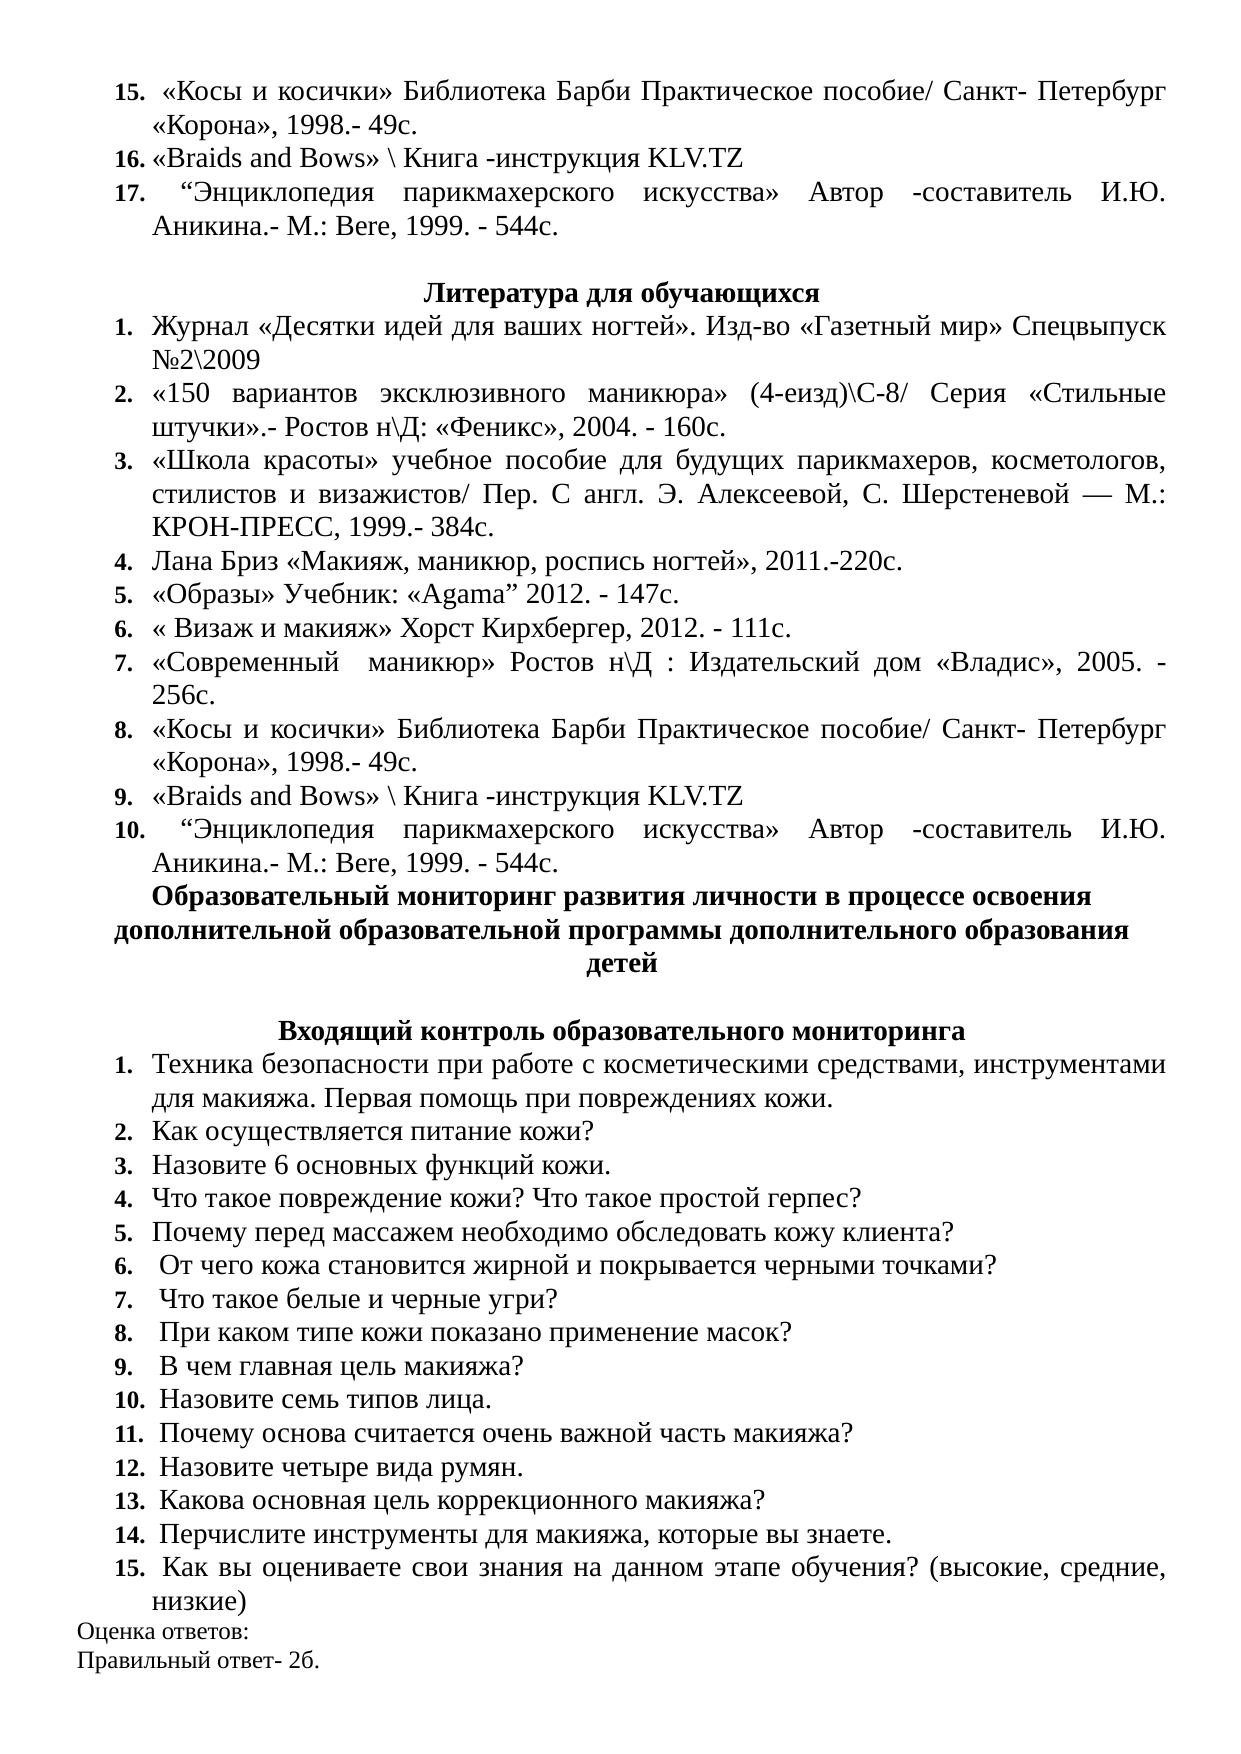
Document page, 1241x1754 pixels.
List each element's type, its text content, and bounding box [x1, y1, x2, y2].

list «Косы и косички» Библиотека Барби Практическое пособие/ Санкт- Петербург «Корона», 1998.- 49с. [114, 711, 1167, 778]
list Что такое повреждение кожи? Что такое простой герпес? [114, 1180, 1167, 1214]
list Почему основа считается очень важной часть макияжа? [114, 1415, 1167, 1449]
list От чего кожа становится жирной и покрывается черными точками? [114, 1247, 1167, 1281]
list Техника безопасности при работе с косметическими средствами, инструментами для макияжа. Первая помощь при повреждениях кожи. [114, 1046, 1167, 1113]
text Образовательный мониторинг развития личности в процессе освоения дополнительной образовательной программы дополнительного образования детей [77, 878, 1167, 979]
list «Школа красоты» учебное пособие для будущих парикмахеров, косметологов, стилистов и визажистов/ Пер. С англ. Э. Алексеевой, С. Шерстеневой — М.: КРОН-ПРЕСС, 1999.- 384с. [114, 442, 1167, 543]
list «Braids and Bows» \ Книга -инструкция KLV.TZ [114, 141, 1167, 174]
text Литература для обучающихся [77, 275, 1167, 308]
list Перчислите инструменты для макияжа, которые вы знаете. [114, 1516, 1167, 1549]
list «Braids and Bows» \ Книга -инструкция KLV.TZ [114, 778, 1167, 811]
list «150 вариантов эксклюзивного маникюра» (4-еизд)\С-8/ Серия «Стильные штучки».- Ростов н\Д: «Феникс», 2004. - 160с. [114, 375, 1167, 442]
list При каком типе кожи показано применение масок? [114, 1314, 1167, 1348]
list Какова основная цель коррекционного макияжа? [114, 1482, 1167, 1516]
list «Современный маникюр» Ростов н\Д : Издательский дом «Владис», 2005. - 256с. [114, 644, 1167, 711]
list «Образы» Учебник: «Agama” 2012. - 147с. [114, 577, 1167, 610]
list Назовите 6 основных функций кожи. [114, 1147, 1167, 1180]
list В чем главная цель макияжа? [114, 1348, 1167, 1382]
list Почему перед массажем необходимо обследовать кожу клиента? [114, 1214, 1167, 1247]
list “Энциклопедия парикмахерского искусства» Автор -составитель И.Ю. Аникина.- М.: Bere, 1999. - 544с. [114, 811, 1167, 878]
list Лана Бриз «Макияж, маникюр, роспись ногтей», 2011.-220с. [114, 543, 1167, 577]
text Правильный ответ- 2б. [77, 1645, 1167, 1674]
list « Визаж и макияж» Хорст Кирхбергер, 2012. - 111с. [114, 610, 1167, 644]
list Как вы оцениваете свои знания на данном этапе обучения? (высокие, средние, низкие) [114, 1549, 1167, 1616]
list Что такое белые и черные угри? [114, 1281, 1167, 1314]
list Как осуществляется питание кожи? [114, 1113, 1167, 1147]
list Назовите четыре вида румян. [114, 1449, 1167, 1482]
text Входящий контроль образовательного мониторинга [77, 1013, 1167, 1046]
list «Косы и косички» Библиотека Барби Практическое пособие/ Санкт- Петербург «Корона», 1998.- 49с. [114, 73, 1167, 141]
list Назовите семь типов лица. [114, 1382, 1167, 1415]
list Журнал «Десятки идей для ваших ногтей». Изд-во «Газетный мир» Спецвыпуск №2\2009 [114, 308, 1167, 375]
list “Энциклопедия парикмахерского искусства» Автор -составитель И.Ю. Аникина.- М.: Bere, 1999. - 544с. [114, 174, 1167, 241]
text Оценка ответов: [77, 1616, 1167, 1645]
